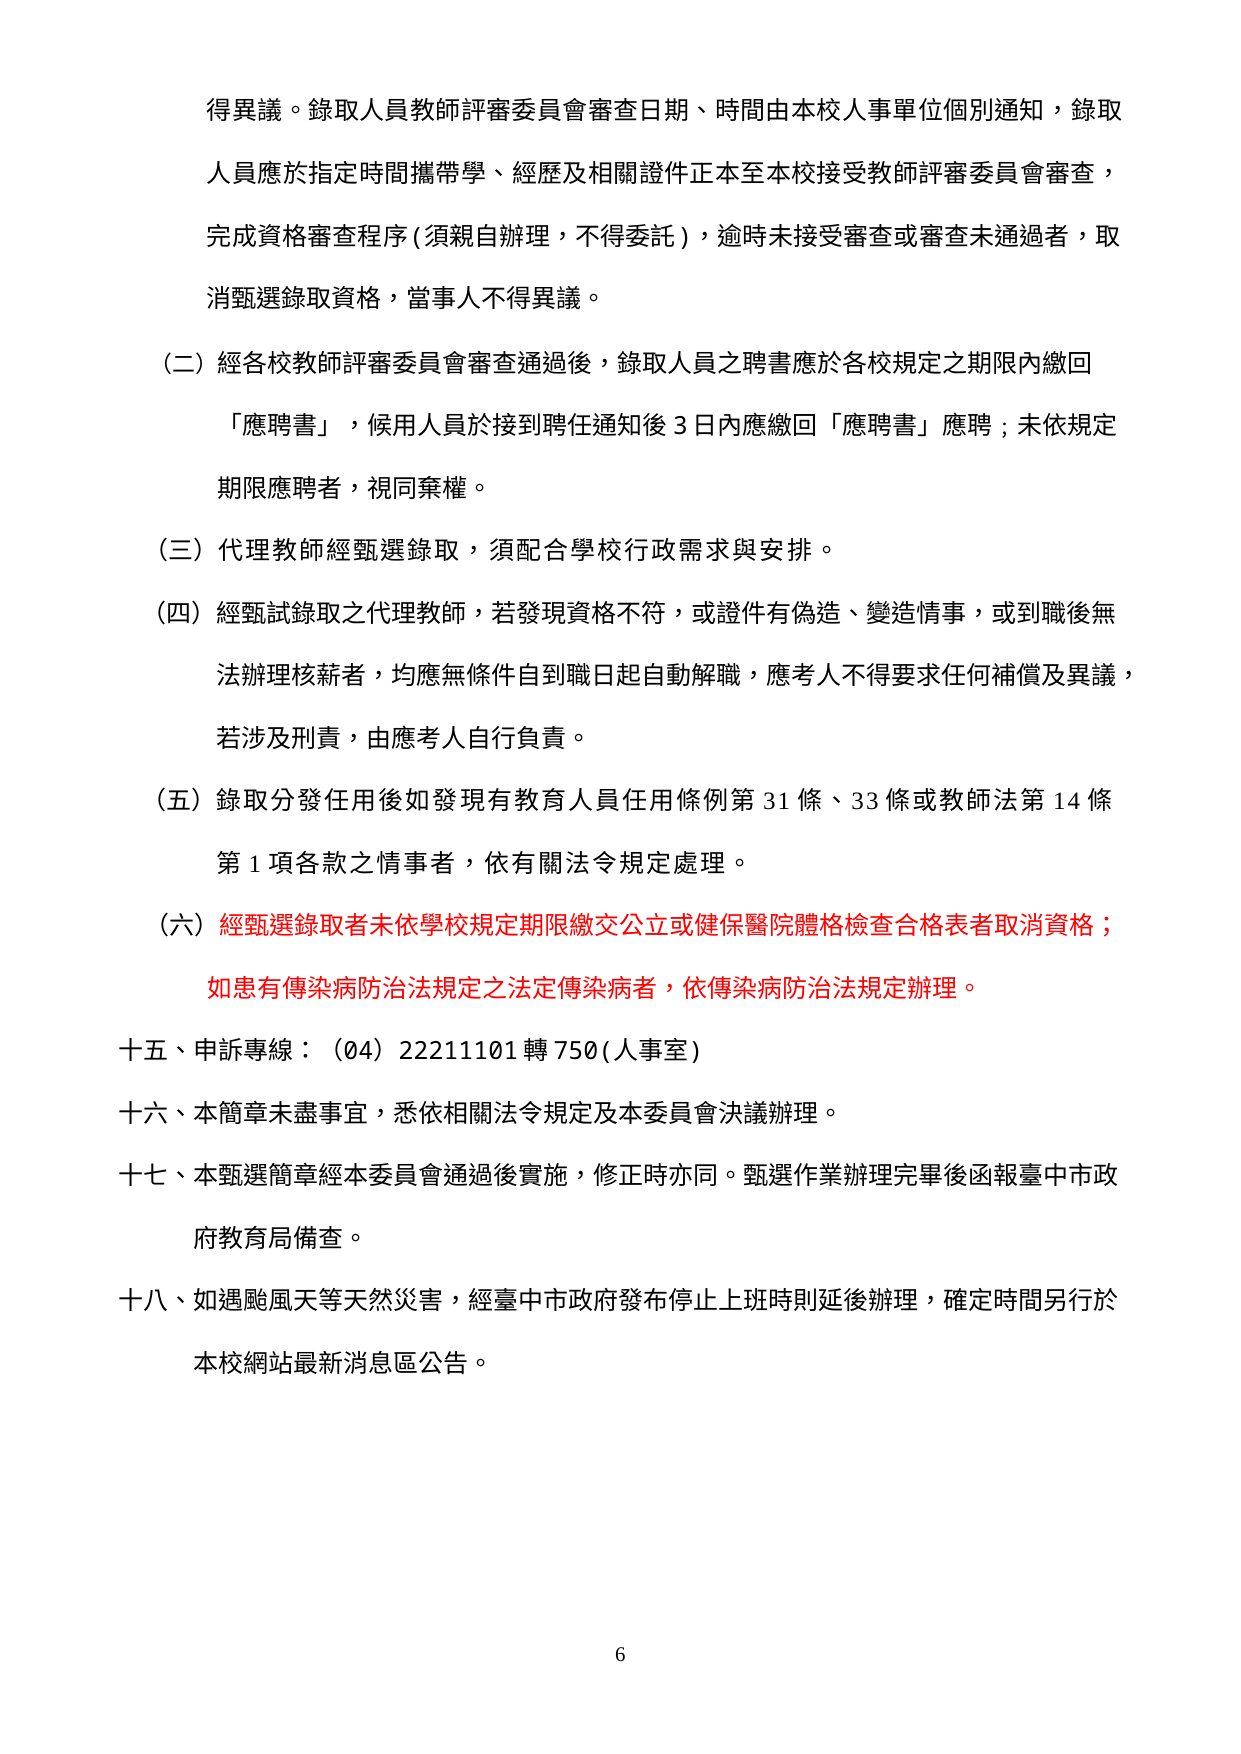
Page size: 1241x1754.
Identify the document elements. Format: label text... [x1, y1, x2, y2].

text 十七、本甄選簡章經本委員會通過後實施，修正時亦同。甄選作業辦理完畢後函報臺中市政府教育局備查。 [118, 1132, 1122, 1257]
text （六）經甄選錄取者未依學校規定期限繳交公立或健保醫院體格檢查合格表者取消資格；如患有傳染病防治法規定之法定傳染病者，依傳染病防治法規定辦理。 [144, 882, 1122, 1007]
text （二）經各校教師評審委員會審查通過後，錄取人員之聘書應於各校規定之期限內繳回「應聘書」，候用人員於接到聘任通知後3日內應繳回「應聘書」應聘﹔未依規定期限應聘者，視同棄權。 [149, 319, 1122, 507]
text 十六、本簡章未盡事宜，悉依相關法令規定及本委員會決議辦理。 [118, 1069, 1122, 1132]
text 十八、如遇颱風天等天然災害，經臺中市政府發布停止上班時則延後辦理，確定時間另行於本校網站最新消息區公告。 [118, 1257, 1122, 1382]
text （五）錄取分發任用後如發現有教育人員任用條例第31條、33條或教師法第14條第1項各款之情事者，依有關法令規定處理。 [141, 757, 1122, 882]
text 十五、申訴專線：（04）22211101轉750(人事室) [118, 1007, 1122, 1069]
text （三）代理教師經甄選錄取，須配合學校行政需求與安排。 [118, 507, 1122, 569]
text （四）經甄試錄取之代理教師，若發現資格不符，或證件有偽造、變造情事，或到職後無法辦理核薪者，均應無條件自到職日起自動解職，應考人不得要求任何補償及異議，若涉及刑責，由應考人自行負責。 [141, 569, 1122, 757]
text 得異議。錄取人員教師評審委員會審查日期、時間由本校人事單位個別通知，錄取人員應於指定時間攜帶學、經歷及相關證件正本至本校接受教師評審委員會審查，完成資格審查程序(須親自辦理，不得委託)，逾時未接受審查或審查未通過者，取消甄選錄取資格，當事人不得異議。 [137, 69, 1122, 319]
